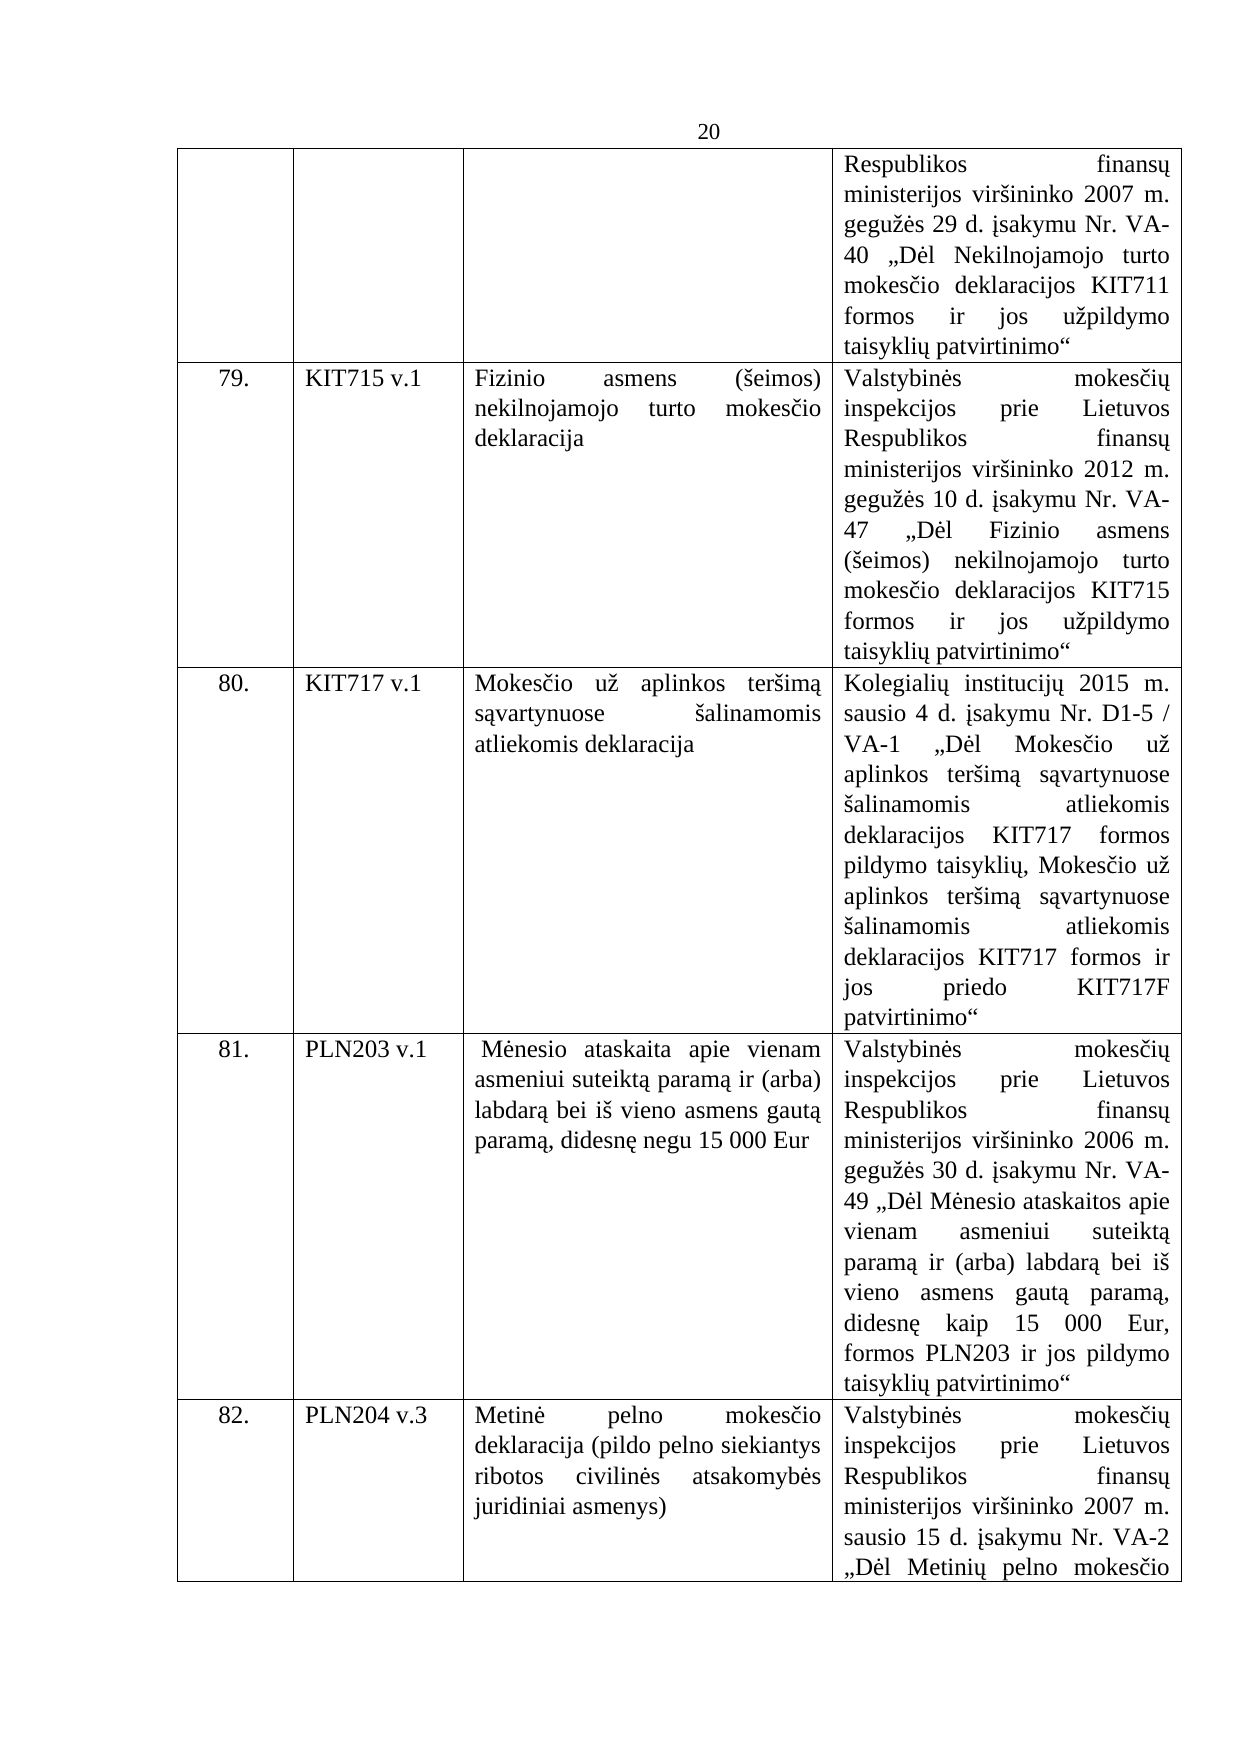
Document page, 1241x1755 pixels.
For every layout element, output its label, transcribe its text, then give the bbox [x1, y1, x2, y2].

table_cell PLN204 v.3 [294, 1400, 463, 1581]
table_cell KIT717 v.1 [294, 668, 463, 1033]
table_cell Respublikos finansų ministerijos viršininko 2007 m. gegužės 29 d. įsakymu Nr. VA-40 „Dėl Nekilnojamojo turto mokesčio deklaracijos KIT711 formos ir jos užpildymo taisyklių patvirtinimo“ [833, 149, 1181, 362]
table_cell 80. [178, 668, 293, 1033]
table_cell 82. [178, 1400, 293, 1581]
table_cell [178, 149, 293, 362]
table_cell Valstybinės mokesčių inspekcijos prie Lietuvos Respublikos finansų ministerijos viršininko 2006 m. gegužės 30 d. įsakymu Nr. VA-49 „Dėl Mėnesio ataskaitos apie vienam asmeniui suteiktą paramą ir (arba) labdarą bei iš vieno asmens gautą paramą, didesnę kaip 15 000 Eur, formos PLN203 ir jos pildymo taisyklių patvirtinimo“ [833, 1034, 1181, 1399]
table_cell KIT715 v.1 [294, 363, 463, 667]
table_cell [294, 149, 463, 362]
table_cell Fizinio asmens (šeimos) nekilnojamojo turto mokesčio deklaracija [464, 363, 832, 667]
table_cell PLN203 v.1 [294, 1034, 463, 1399]
table_cell Kolegialių institucijų 2015 m. sausio 4 d. įsakymu Nr. D1-5 / VA-1 „Dėl Mokesčio už aplinkos teršimą sąvartynuose šalinamomis atliekomis deklaracijos KIT717 formos pildymo taisyklių, Mokesčio už aplinkos teršimą sąvartynuose šalinamomis atliekomis deklaracijos KIT717 formos ir jos priedo KIT717F patvirtinimo“ [833, 668, 1181, 1033]
table_cell Mėnesio ataskaita apie vienam asmeniui suteiktą paramą ir (arba) labdarą bei iš vieno asmens gautą paramą, didesnę negu 15 000 Eur [464, 1034, 832, 1399]
table_cell [464, 149, 832, 362]
table_cell Metinė pelno mokesčio deklaracija (pildo pelno siekiantys ribotos civilinės atsakomybės juridiniai asmenys) [464, 1400, 832, 1581]
table_cell Valstybinės mokesčių inspekcijos prie Lietuvos Respublikos finansų ministerijos viršininko 2007 m. sausio 15 d. įsakymu Nr. VA-2 „Dėl Metinių pelno mokesčio [833, 1400, 1181, 1581]
table_cell 79. [178, 363, 293, 667]
table_cell 81. [178, 1034, 293, 1399]
table_cell Valstybinės mokesčių inspekcijos prie Lietuvos Respublikos finansų ministerijos viršininko 2012 m. gegužės 10 d. įsakymu Nr. VA-47 „Dėl Fizinio asmens (šeimos) nekilnojamojo turto mokesčio deklaracijos KIT715 formos ir jos užpildymo taisyklių patvirtinimo“ [833, 363, 1181, 667]
table_cell Mokesčio už aplinkos teršimą sąvartynuose šalinamomis atliekomis deklaracija [464, 668, 832, 1033]
